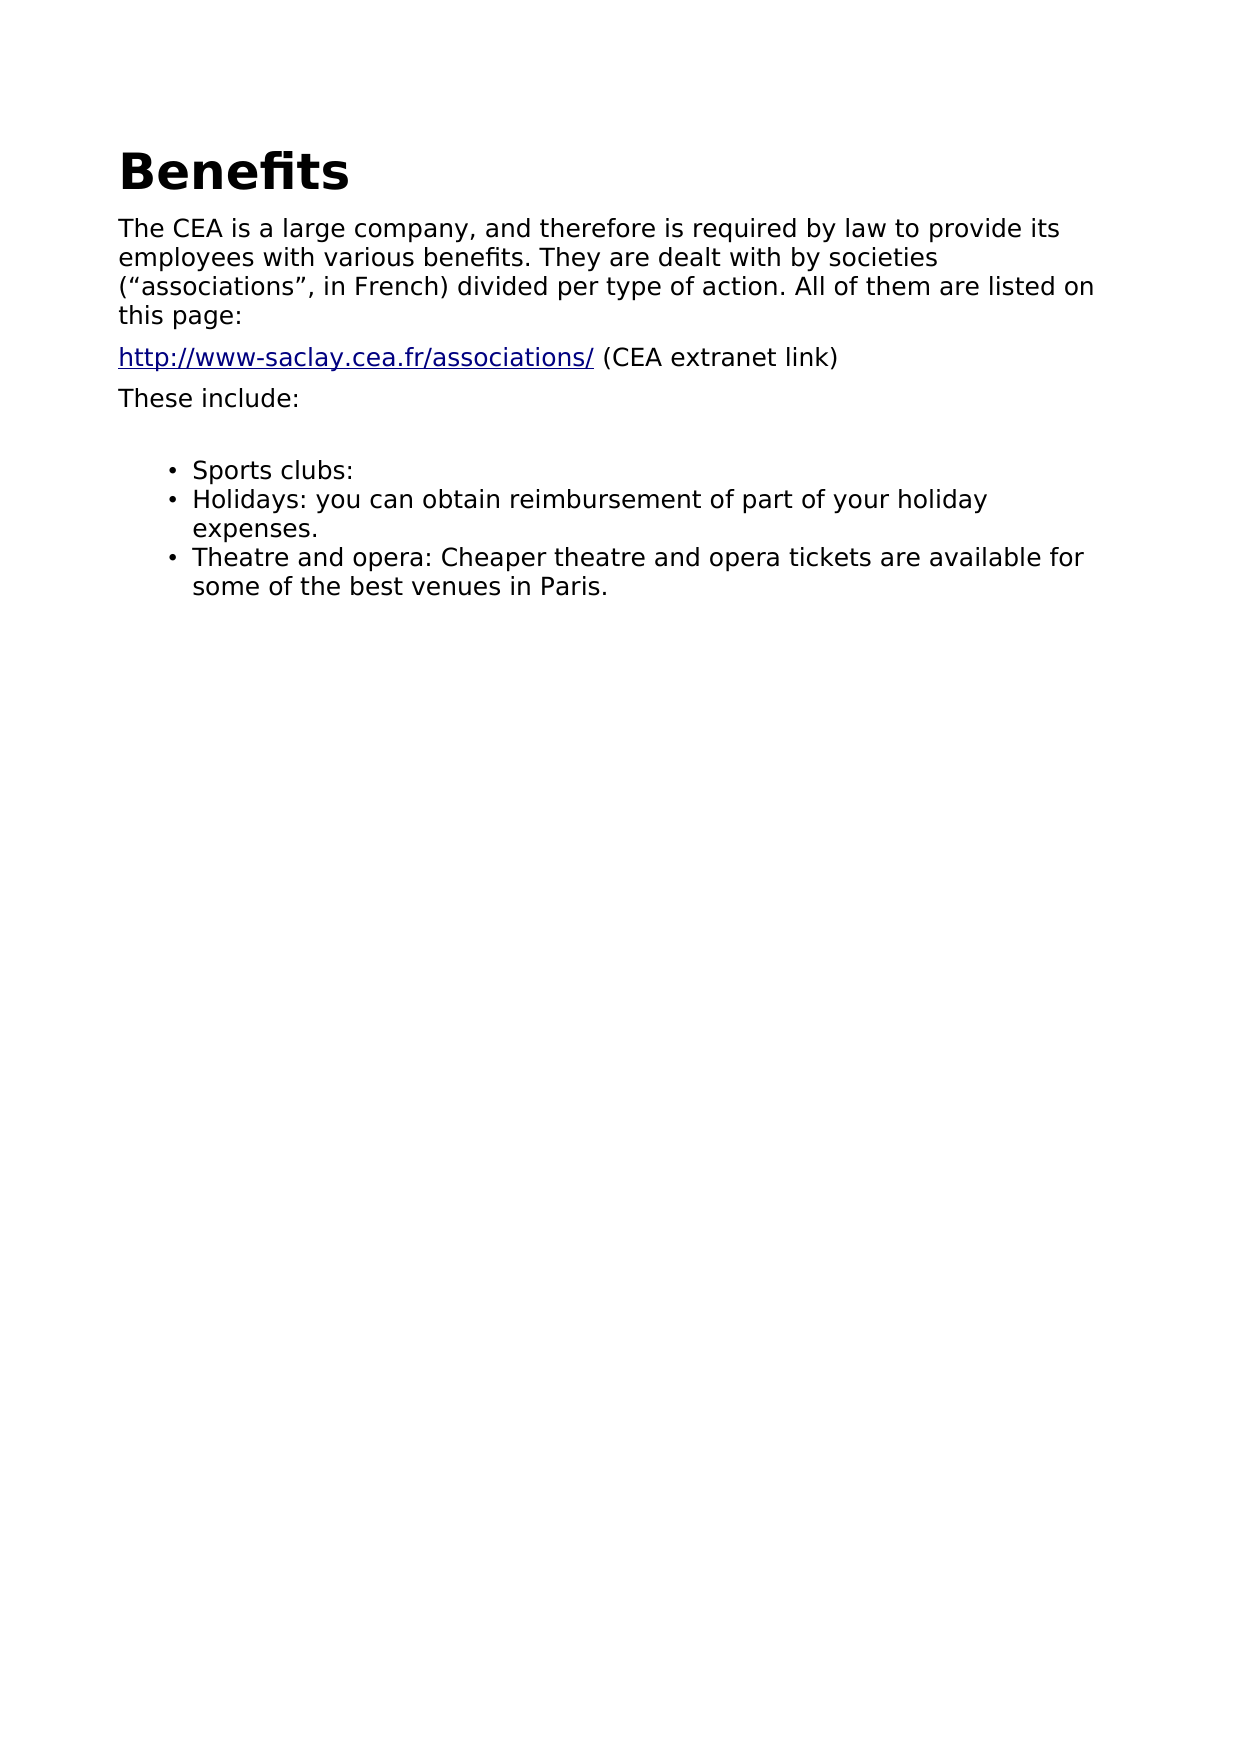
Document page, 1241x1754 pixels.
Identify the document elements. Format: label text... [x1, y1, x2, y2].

subtitle Benefits [118, 143, 1122, 201]
text The CEA is a large company, and therefore is required by law to provide its employees with various benefits. They are dealt with by societies (“associations”, in French) divided per type of action. All of them are listed on this page: [118, 214, 1122, 331]
text http://www-saclay.cea.fr/associations/ (CEA extranet link) [118, 343, 1122, 372]
text These include: [118, 385, 1122, 414]
list Holidays: you can obtain reimbursement of part of your holiday expenses. [177, 485, 1122, 543]
list Sports clubs: [177, 456, 1122, 485]
list Theatre and opera: Cheaper theatre and opera tickets are available for some of the best venues in Paris. [177, 543, 1122, 602]
